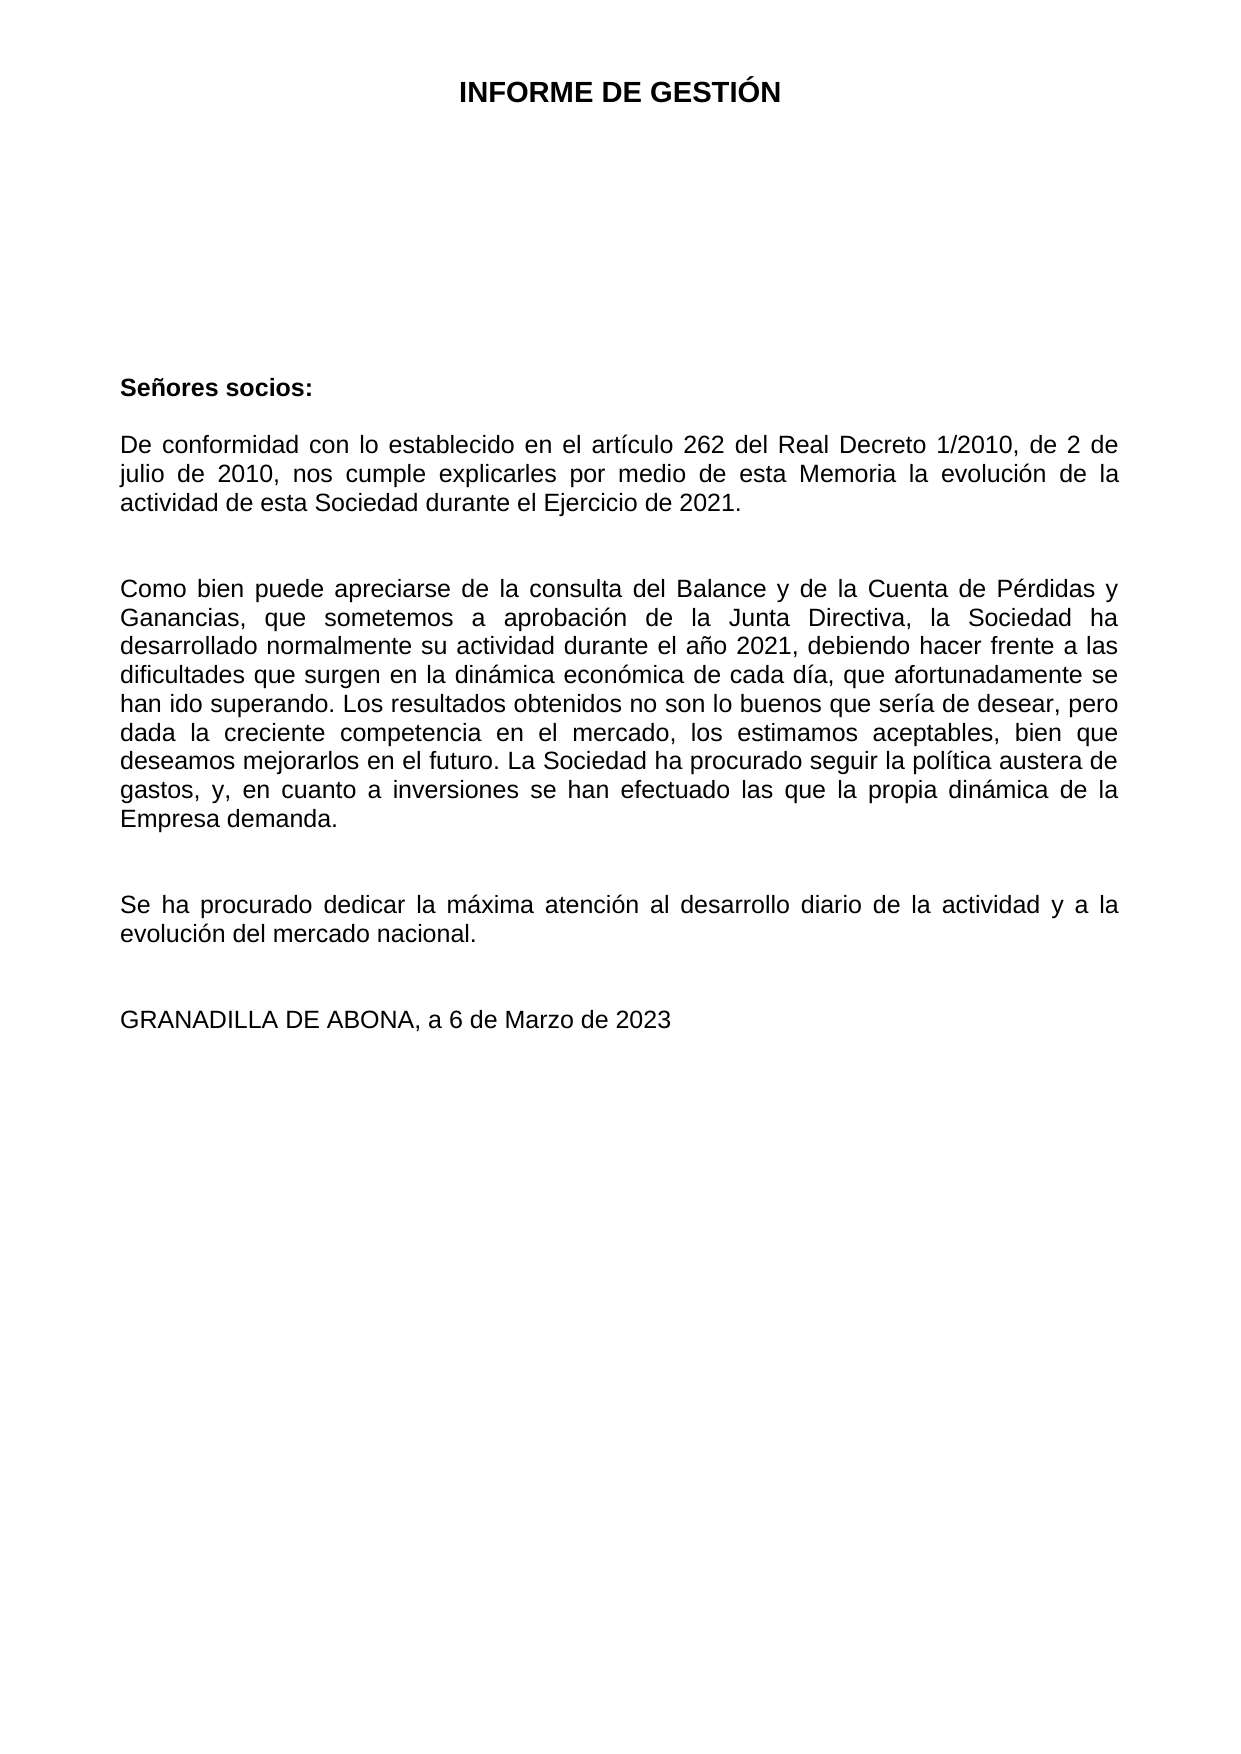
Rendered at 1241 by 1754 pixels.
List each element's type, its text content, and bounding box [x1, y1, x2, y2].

text GRANADILLA DE ABONA, a 6 de Marzo de 2023 [120, 1005, 1120, 1034]
text Señores socios: [120, 373, 1120, 401]
text De conformidad con lo establecido en el artículo 262 del Real Decreto 1/2010, de 2 de julio de 2010, nos cumple explicarles por medio de esta Memoria la evolución de la actividad de esta Sociedad durante el Ejercicio de 2021. [120, 430, 1120, 516]
text Se ha procurado dedicar la máxima atención al desarrollo diario de la actividad y a la evolución del mercado nacional. [120, 890, 1120, 948]
text Como bien puede apreciarse de la consulta del Balance y de la Cuenta de Pérdidas y Ganancias, que sometemos a aprobación de la Junta Directiva, la Sociedad ha desarrollado normalmente su actividad durante el año 2021, debiendo hacer frente a las dificultades que surgen en la dinámica económica de cada día, que afortunadamente se han ido superando. Los resultados obtenidos no son lo buenos que sería de desear, pero dada la creciente competencia en el mercado, los estimamos aceptables, bien que deseamos mejorarlos en el futuro. La Sociedad ha procurado seguir la política austera de gastos, y, en cuanto a inversiones se han efectuado las que la propia dinámica de la Empresa demanda. [120, 574, 1120, 833]
